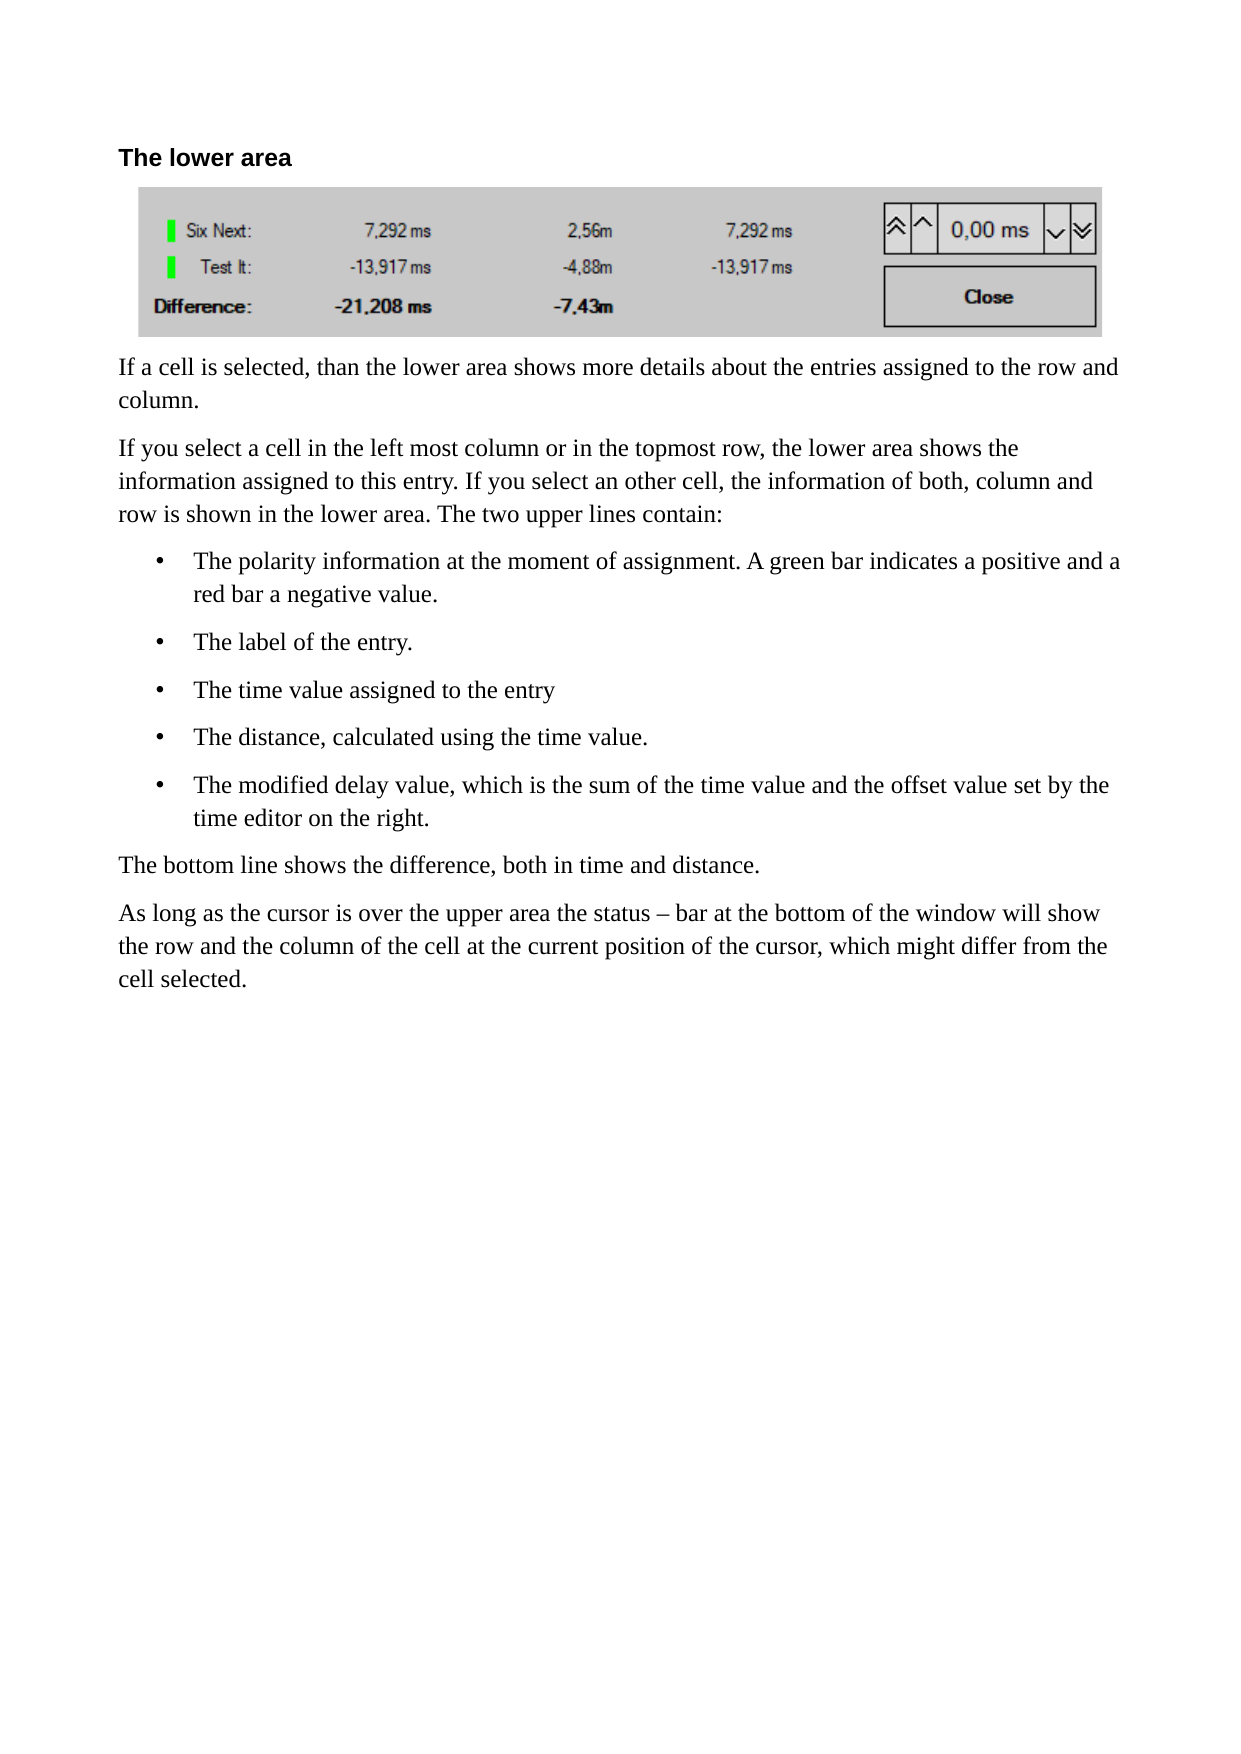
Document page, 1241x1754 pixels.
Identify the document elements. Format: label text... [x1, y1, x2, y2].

text As long as the cursor is over the upper area the status – bar at the bottom of the window will show the row and the column of the cell at the current position of the cursor, which might differ from the cell selected. [118, 898, 1122, 993]
list The modified delay value, which is the sum of the time value and the offset value set by the time editor on the right. [156, 770, 1122, 832]
list The time value assigned to the entry [156, 675, 1122, 703]
subtitle The lower area [118, 143, 1122, 172]
text If you select a cell in the left most column or in the topmost row, the lower area shows the information assigned to this entry. If you select an other cell, the information of both, column and row is shown in the lower area. The two upper lines contain: [118, 433, 1122, 528]
text If a cell is selected, than the lower area shows more details about the entries assigned to the row and column. [118, 184, 1122, 414]
list The label of the entry. [156, 627, 1122, 656]
list The distance, calculated using the time value. [156, 722, 1122, 751]
list The polarity information at the moment of assignment. A green bar indicates a positive and a red bar a negative value. [156, 546, 1122, 608]
text The bottom line shows the difference, both in time and distance. [118, 851, 1122, 879]
picture [138, 187, 1103, 337]
